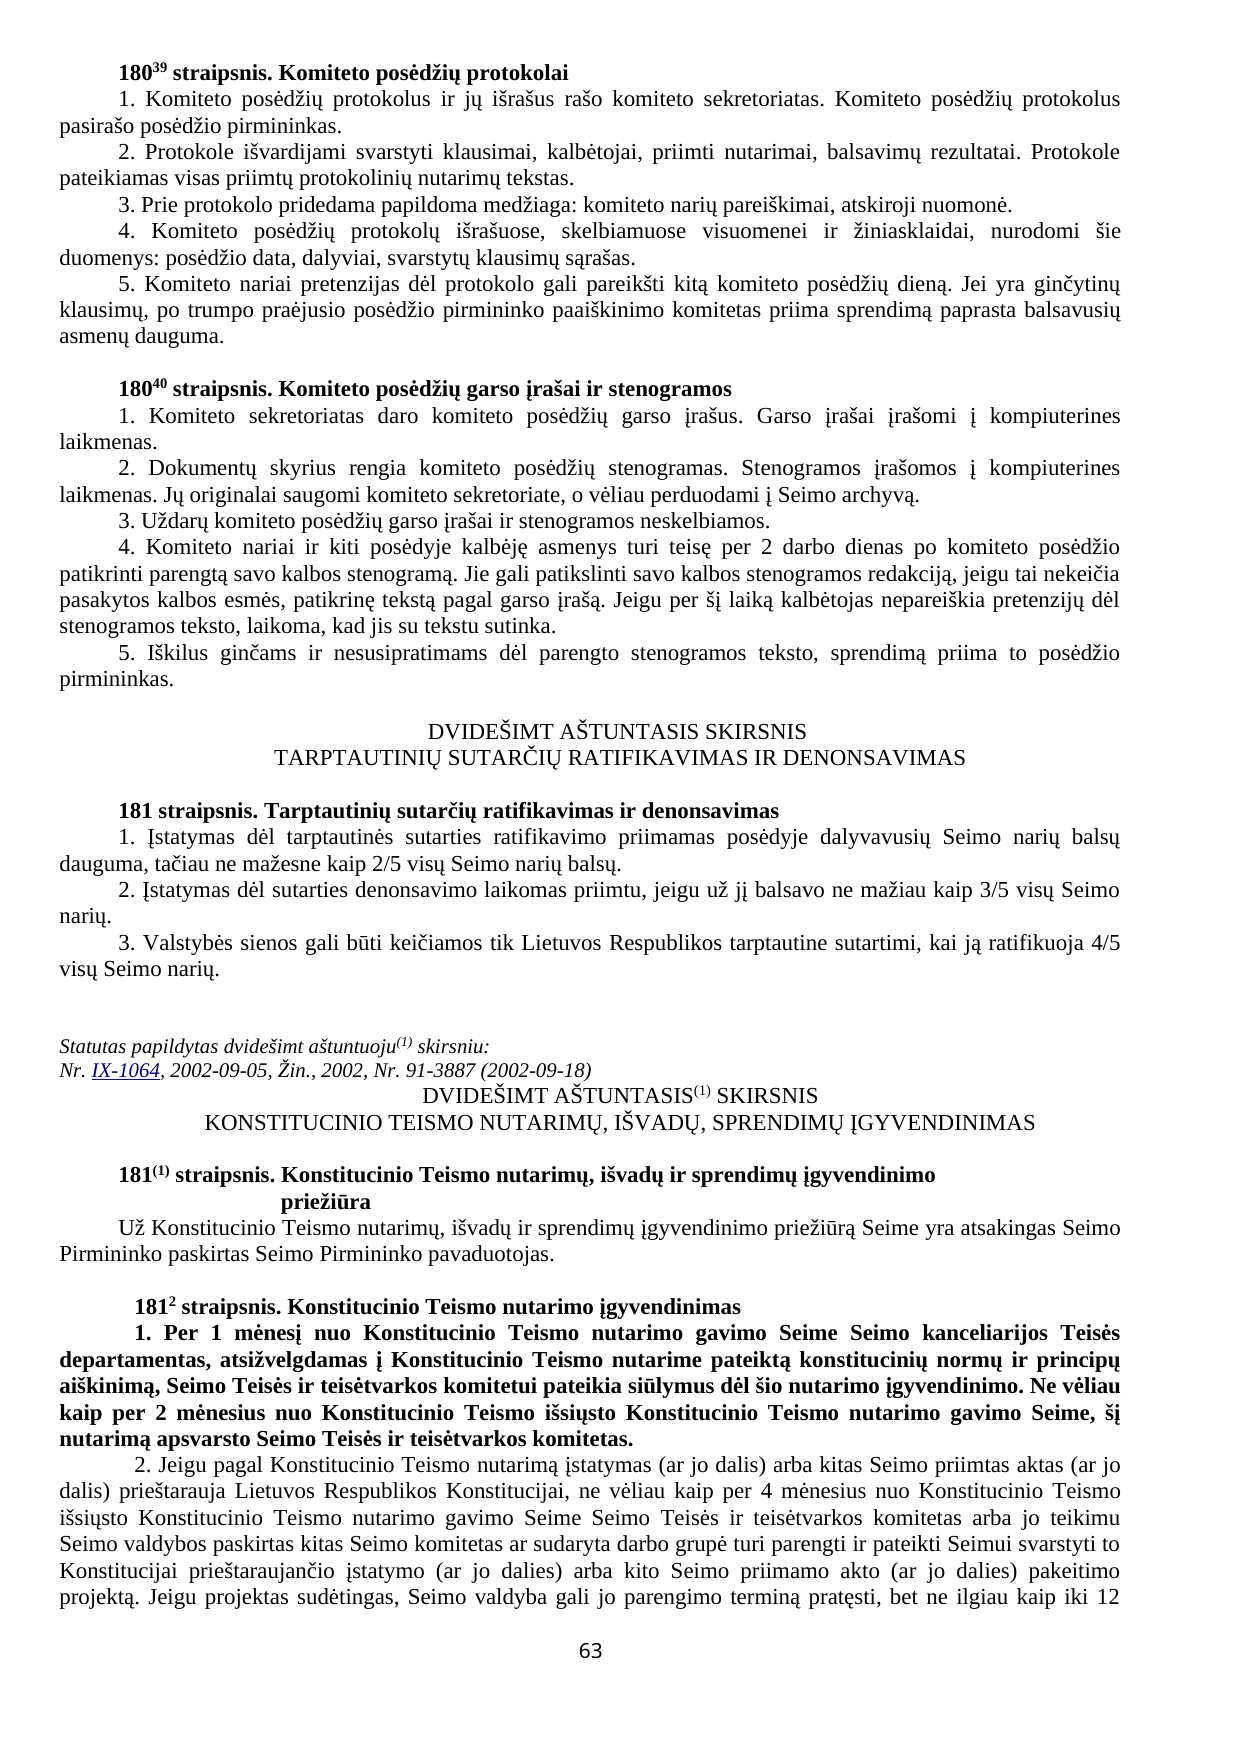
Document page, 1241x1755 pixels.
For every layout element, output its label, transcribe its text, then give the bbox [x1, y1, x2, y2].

text Už Konstitucinio Teismo nutarimų, išvadų ir sprendimų įgyvendinimo priežiūrą Seime yra atsakingas Seimo Pirmininko paskirtas Seimo Pirmininko pavaduotojas. [59, 1214, 1122, 1267]
text 2. Jeigu pagal Konstitucinio Teismo nutarimą įstatymas (ar jo dalis) arba kitas Seimo priimtas aktas (ar jo dalis) prieštarauja Lietuvos Respublikos Konstitucijai, ne vėliau kaip per 4 mėnesius nuo Konstitucinio Teismo išsiųsto Konstitucinio Teismo nutarimo gavimo Seime Seimo Teisės ir teisėtvarkos komitetas arba jo teikimu Seimo valdybos paskirtas kitas Seimo komitetas ar sudaryta darbo grupė turi parengti ir pateikti Seimui svarstyti to Konstitucijai prieštaraujančio įstatymo (ar jo dalies) arba kito Seimo priimamo akto (ar jo dalies) pakeitimo projektą. Jeigu projektas sudėtingas, Seimo valdyba gali jo parengimo terminą pratęsti, bet ne ilgiau kaip iki 12 [59, 1451, 1122, 1609]
text 1. Įstatymas dėl tarptautinės sutarties ratifikavimo priimamas posėdyje dalyvavusių Seimo narių balsų dauguma, tačiau ne mažesne kaip 2/5 visų Seimo narių balsų. [59, 823, 1122, 876]
text DVIDEŠIMT AŠTUNTASIS(1) SKIRSNIS [59, 1082, 1122, 1109]
text 5. Komiteto nariai pretenzijas dėl protokolo gali pareikšti kitą komiteto posėdžių dieną. Jei yra ginčytinų klausimų, po trumpo praėjusio posėdžio pirmininko paaiškinimo komitetas priima sprendimą paprasta balsavusių asmenų dauguma. [59, 270, 1122, 349]
text TARPTAUTINIŲ SUTARČIŲ RATIFIKAVIMAS IR DENONSAVIMAS [59, 744, 1122, 771]
text 1812 straipsnis. Konstitucinio Teismo nutarimo įgyvendinimas [59, 1293, 1122, 1319]
text KONSTITUCINIO TEISMO NUTARIMŲ, IŠVADŲ, SPRENDIMŲ ĮGYVENDINIMAS [59, 1109, 1122, 1135]
text Nr. IX-1064, 2002-09-05, Žin., 2002, Nr. 91-3887 (2002-09-18) [59, 1058, 1122, 1082]
text 1. Per 1 mėnesį nuo Konstitucinio Teismo nutarimo gavimo Seime Seimo kanceliarijos Teisės departamentas, atsižvelgdamas į Konstitucinio Teismo nutarime pateiktą konstitucinių normų ir principų aiškinimą, Seimo Teisės ir teisėtvarkos komitetui pateikia siūlymus dėl šio nutarimo įgyvendinimo. Ne vėliau kaip per 2 mėnesius nuo Konstitucinio Teismo išsiųsto Konstitucinio Teismo nutarimo gavimo Seime, šį nutarimą apsvarsto Seimo Teisės ir teisėtvarkos komitetas. [59, 1319, 1122, 1451]
text 181 straipsnis. Tarptautinių sutarčių ratifikavimas ir denonsavimas [59, 797, 1122, 823]
text 18039 straipsnis. Komiteto posėdžių protokolai [59, 59, 1122, 85]
text DVIDEŠIMT AŠTUNTASIS SKIRSNIS [59, 718, 1122, 744]
text 18040 straipsnis. Komiteto posėdžių garso įrašai ir stenogramos [59, 375, 1122, 402]
text 3. Prie protokolo pridedama papildoma medžiaga: komiteto narių pareiškimai, atskiroji nuomonė. [59, 191, 1122, 217]
text 2. Įstatymas dėl sutarties denonsavimo laikomas priimtu, jeigu už jį balsavo ne mažiau kaip 3/5 visų Seimo narių. [59, 876, 1122, 929]
text 1. Komiteto sekretoriatas daro komiteto posėdžių garso įrašus. Garso įrašai įrašomi į kompiuterines laikmenas. [59, 402, 1122, 454]
text 3. Uždarų komiteto posėdžių garso įrašai ir stenogramos neskelbiamos. [59, 507, 1122, 533]
text priežiūra [59, 1188, 1122, 1214]
text 181(1) straipsnis. Konstitucinio Teismo nutarimų, išvadų ir sprendimų įgyvendinimo [59, 1161, 1122, 1188]
text 4. Komiteto nariai ir kiti posėdyje kalbėję asmenys turi teisę per 2 darbo dienas po komiteto posėdžio patikrinti parengtą savo kalbos stenogramą. Jie gali patikslinti savo kalbos stenogramos redakciją, jeigu tai nekeičia pasakytos kalbos esmės, patikrinę tekstą pagal garso įrašą. Jeigu per šį laiką kalbėtojas nepareiškia pretenzijų dėl stenogramos teksto, laikoma, kad jis su tekstu sutinka. [59, 533, 1122, 639]
text Statutas papildytas dvidešimt aštuntuoju(1) skirsniu: [59, 1034, 1122, 1058]
text 4. Komiteto posėdžių protokolų išrašuose, skelbiamuose visuomenei ir žiniasklaidai, nurodomi šie duomenys: posėdžio data, dalyviai, svarstytų klausimų sąrašas. [59, 217, 1122, 270]
text 2. Protokole išvardijami svarstyti klausimai, kalbėtojai, priimti nutarimai, balsavimų rezultatai. Protokole pateikiamas visas priimtų protokolinių nutarimų tekstas. [59, 138, 1122, 191]
text 5. Iškilus ginčams ir nesusipratimams dėl parengto stenogramos teksto, sprendimą priima to posėdžio pirmininkas. [59, 639, 1122, 692]
text 2. Dokumentų skyrius rengia komiteto posėdžių stenogramas. Stenogramos įrašomos į kompiuterines laikmenas. Jų originalai saugomi komiteto sekretoriate, o vėliau perduodami į Seimo archyvą. [59, 454, 1122, 507]
text 3. Valstybės sienos gali būti keičiamos tik Lietuvos Respublikos tarptautine sutartimi, kai ją ratifikuoja 4/5 visų Seimo narių. [59, 929, 1122, 981]
text 1. Komiteto posėdžių protokolus ir jų išrašus rašo komiteto sekretoriatas. Komiteto posėdžių protokolus pasirašo posėdžio pirmininkas. [59, 85, 1122, 138]
